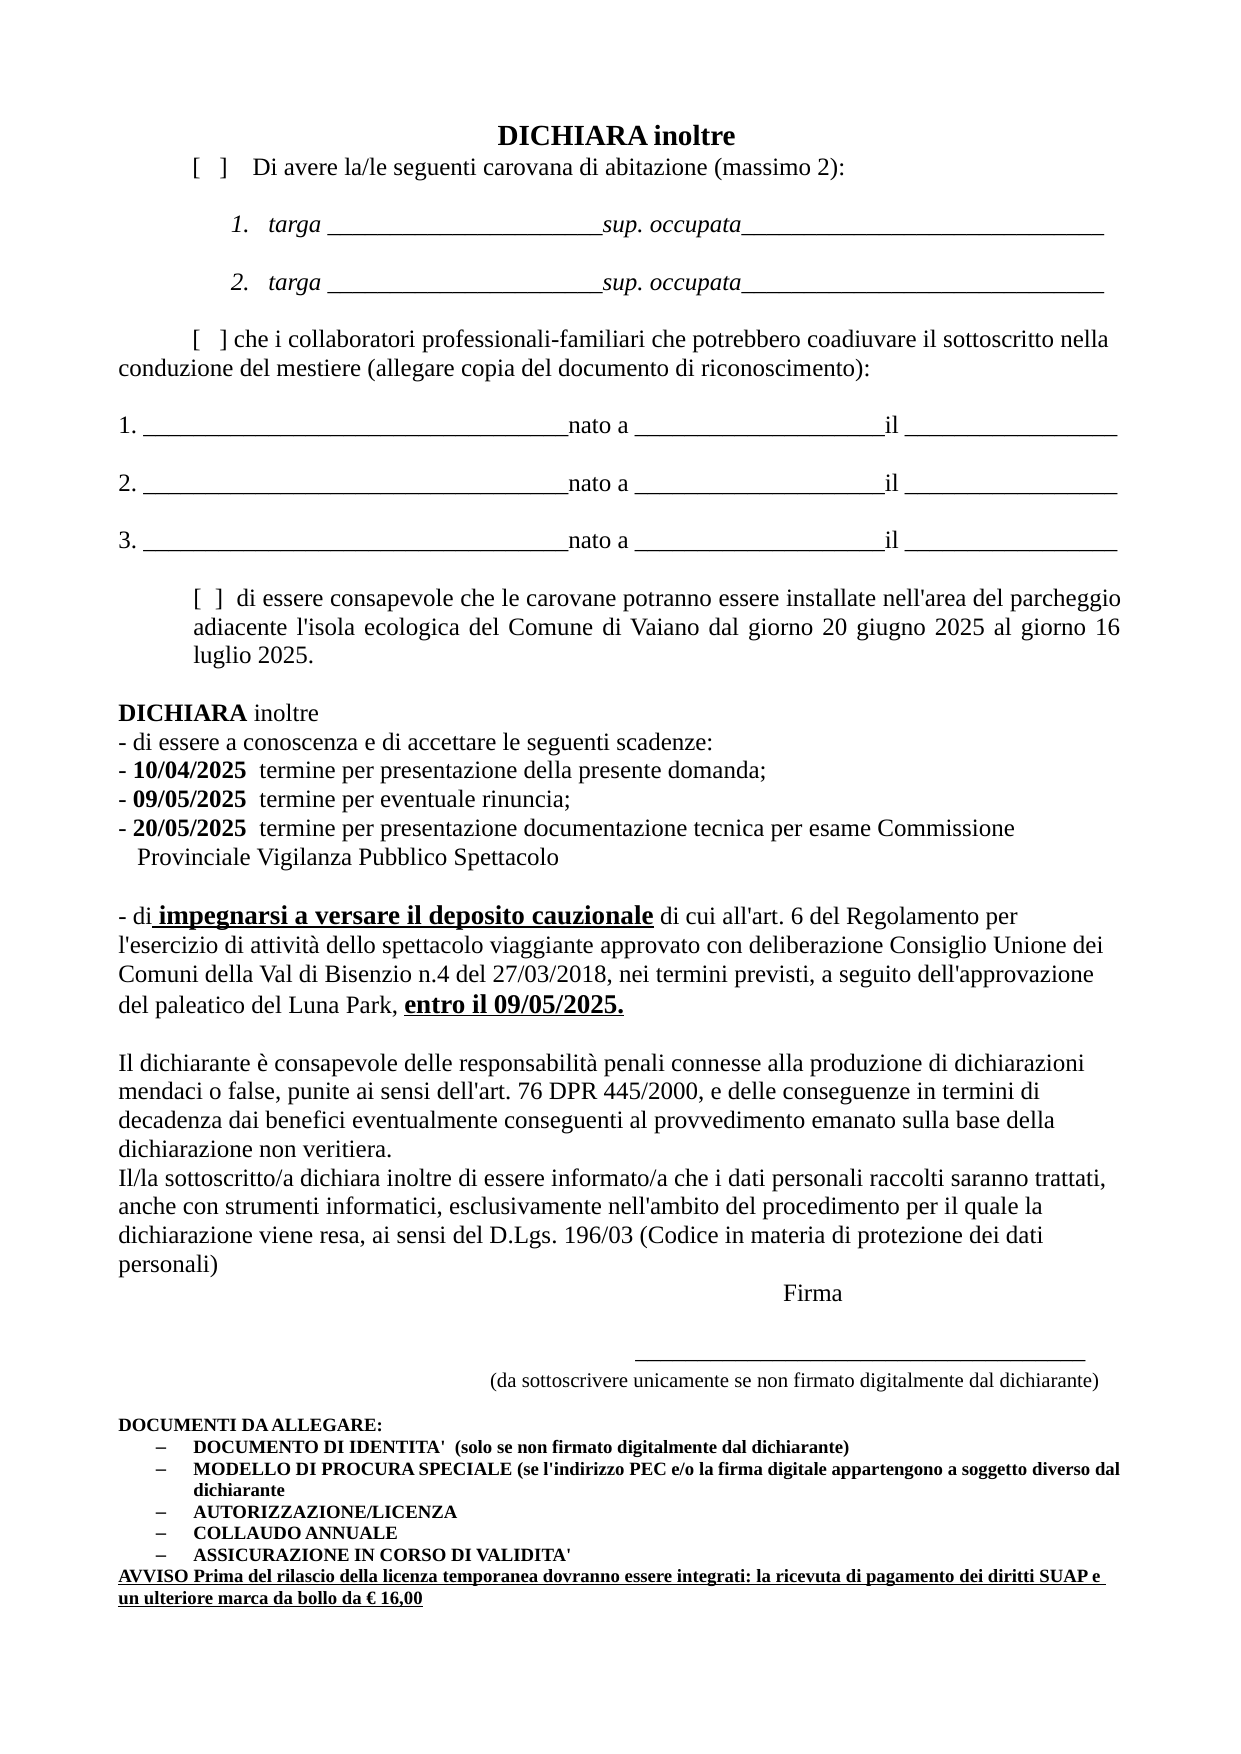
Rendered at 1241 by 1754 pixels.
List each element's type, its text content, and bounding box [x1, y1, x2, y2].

text 1. __________________________________nato a ____________________il _________________ [118, 410, 1122, 439]
text Il/la sottoscritto/a dichiara inoltre di essere informato/a che i dati personali raccolti saranno trattati, anche con strumenti informatici, esclusivamente nell'ambito del procedimento per il quale la dichiarazione viene resa, ai sensi del D.Lgs. 196/03 (Codice in materia di protezione dei dati personali) [118, 1163, 1122, 1278]
list targa ______________________sup. occupata_____________________________ [231, 209, 1122, 238]
text - 09/05/2025 termine per eventuale rinuncia; [118, 784, 1122, 813]
text Firma [118, 1278, 1122, 1306]
text (da sottoscrivere unicamente se non firmato digitalmente dal dichiarante) [118, 1364, 1122, 1393]
text 3. __________________________________nato a ____________________il _________________ [118, 525, 1122, 554]
text DICHIARA inoltre [118, 698, 1122, 727]
list MODELLO DI PROCURA SPECIALE (se l'indirizzo PEC e/o la firma digitale appartengono a soggetto diverso dal dichiarante [156, 1457, 1122, 1501]
text - di essere a conoscenza e di accettare le seguenti scadenze: [118, 727, 1122, 755]
list [ ] di essere consapevole che le carovane potranno essere installate nell'area del parcheggio adiacente l'isola ecologica del Comune di Vaiano dal giorno 20 giugno 2025 al giorno 16 luglio 2025. [156, 583, 1122, 669]
text - 20/05/2025 termine per presentazione documentazione tecnica per esame Commissione [118, 813, 1122, 842]
text [ ] che i collaboratori professionali-familiari che potrebbero coadiuvare il sottoscritto nella conduzione del mestiere (allegare copia del documento di riconoscimento): [118, 324, 1122, 382]
text DICHIARA inoltre [118, 118, 1122, 152]
list AUTORIZZAZIONE/LICENZA [156, 1501, 1122, 1522]
text AVVISO Prima del rilascio della licenza temporanea dovranno essere integrati: la ricevuta di pagamento dei diritti SUAP e un ulteriore marca da bollo da € 16,00 [118, 1565, 1122, 1608]
text - di impegnarsi a versare il deposito cauzionale di cui all'art. 6 del Regolamento per l'esercizio di attività dello spettacolo viaggiante approvato con deliberazione Consiglio Unione dei Comuni della Val di Bisenzio n.4 del 27/03/2018, nei termini previsti, a seguito dell'approvazione del paleatico del Luna Park, entro il 09/05/2025. [118, 899, 1122, 1019]
text [ ] Di avere la/le seguenti carovana di abitazione (massimo 2): [118, 152, 1122, 180]
list COLLAUDO ANNUALE [156, 1522, 1122, 1544]
text ____________________________________ [118, 1335, 1122, 1364]
text Provinciale Vigilanza Pubblico Spettacolo [118, 842, 1122, 870]
list DOCUMENTO DI IDENTITA' (solo se non firmato digitalmente dal dichiarante) [156, 1436, 1122, 1457]
text Il dichiarante è consapevole delle responsabilità penali connesse alla produzione di dichiarazioni mendaci o false, punite ai sensi dell'art. 76 DPR 445/2000, e delle conseguenze in termini di decadenza dai benefici eventualmente conseguenti al provvedimento emanato sulla base della dichiarazione non veritiera. [118, 1048, 1122, 1163]
list ASSICURAZIONE IN CORSO DI VALIDITA' [156, 1544, 1122, 1565]
text DOCUMENTI DA ALLEGARE: [118, 1414, 1122, 1436]
text - 10/04/2025 termine per presentazione della presente domanda; [118, 755, 1122, 784]
text 2. __________________________________nato a ____________________il _________________ [118, 468, 1122, 497]
list targa ______________________sup. occupata_____________________________ [231, 267, 1122, 295]
